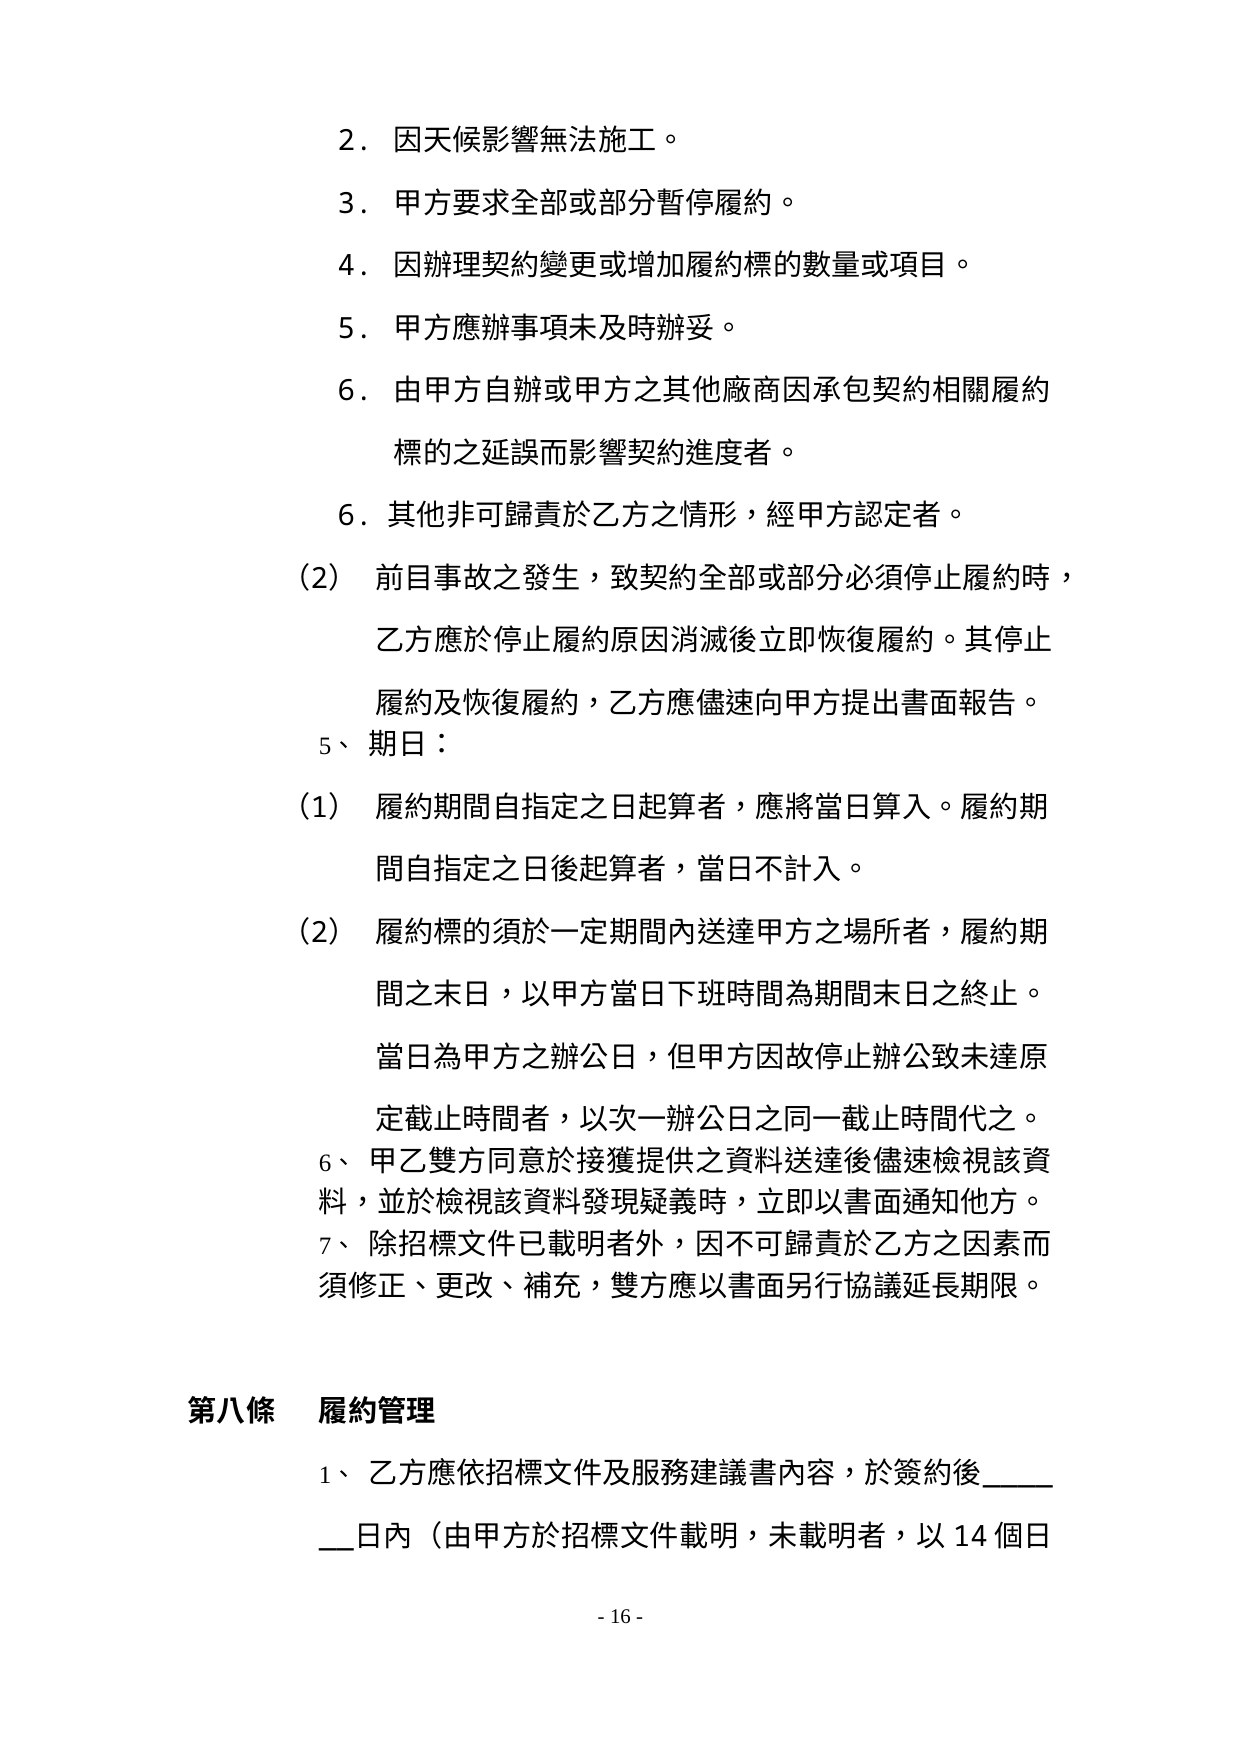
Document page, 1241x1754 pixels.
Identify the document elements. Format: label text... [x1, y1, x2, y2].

list 甲方要求全部或部分暫停履約。 [337, 159, 1053, 221]
list 乙方應依招標文件及服務建議書內容，於簽約後______日內（由甲方於招標文件載明，未載明者，以14個日 [319, 1429, 1053, 1554]
list 期日： [319, 721, 1053, 763]
list 除招標文件已載明者外，因不可歸責於乙方之因素而須修正、更改、補充，雙方應以書面另行協議延長期限。 [319, 1221, 1053, 1304]
list 由甲方自辦或甲方之其他廠商因承包契約相關履約標的之延誤而影響契約進度者。 [337, 346, 1053, 471]
list 履約標的須於一定期間內送達甲方之場所者，履約期間之末日，以甲方當日下班時間為期間末日之終止。當日為甲方之辦公日，但甲方因故停止辦公致未達原定截止時間者，以次一辦公日之同一截止時間代之。 [281, 888, 1050, 1138]
list 前目事故之發生，致契約全部或部分必須停止履約時，乙方應於停止履約原因消滅後立即恢復履約。其停止履約及恢復履約，乙方應儘速向甲方提出書面報告。 [281, 534, 1053, 721]
list 甲乙雙方同意於接獲提供之資料送達後儘速檢視該資料，並於檢視該資料發現疑義時，立即以書面通知他方。 [319, 1138, 1053, 1221]
list 履約期間自指定之日起算者，應將當日算入。履約期間自指定之日後起算者，當日不計入。 [281, 763, 1050, 888]
list 甲方應辦事項未及時辦妥。 [337, 284, 1053, 346]
list 其他非可歸責於乙方之情形，經甲方認定者。 [337, 471, 1053, 534]
list 因天候影響無法施工。 [337, 96, 1053, 159]
list 因辦理契約變更或增加履約標的數量或項目。 [337, 221, 1053, 284]
text 第八條 履約管理 [187, 1367, 1053, 1429]
